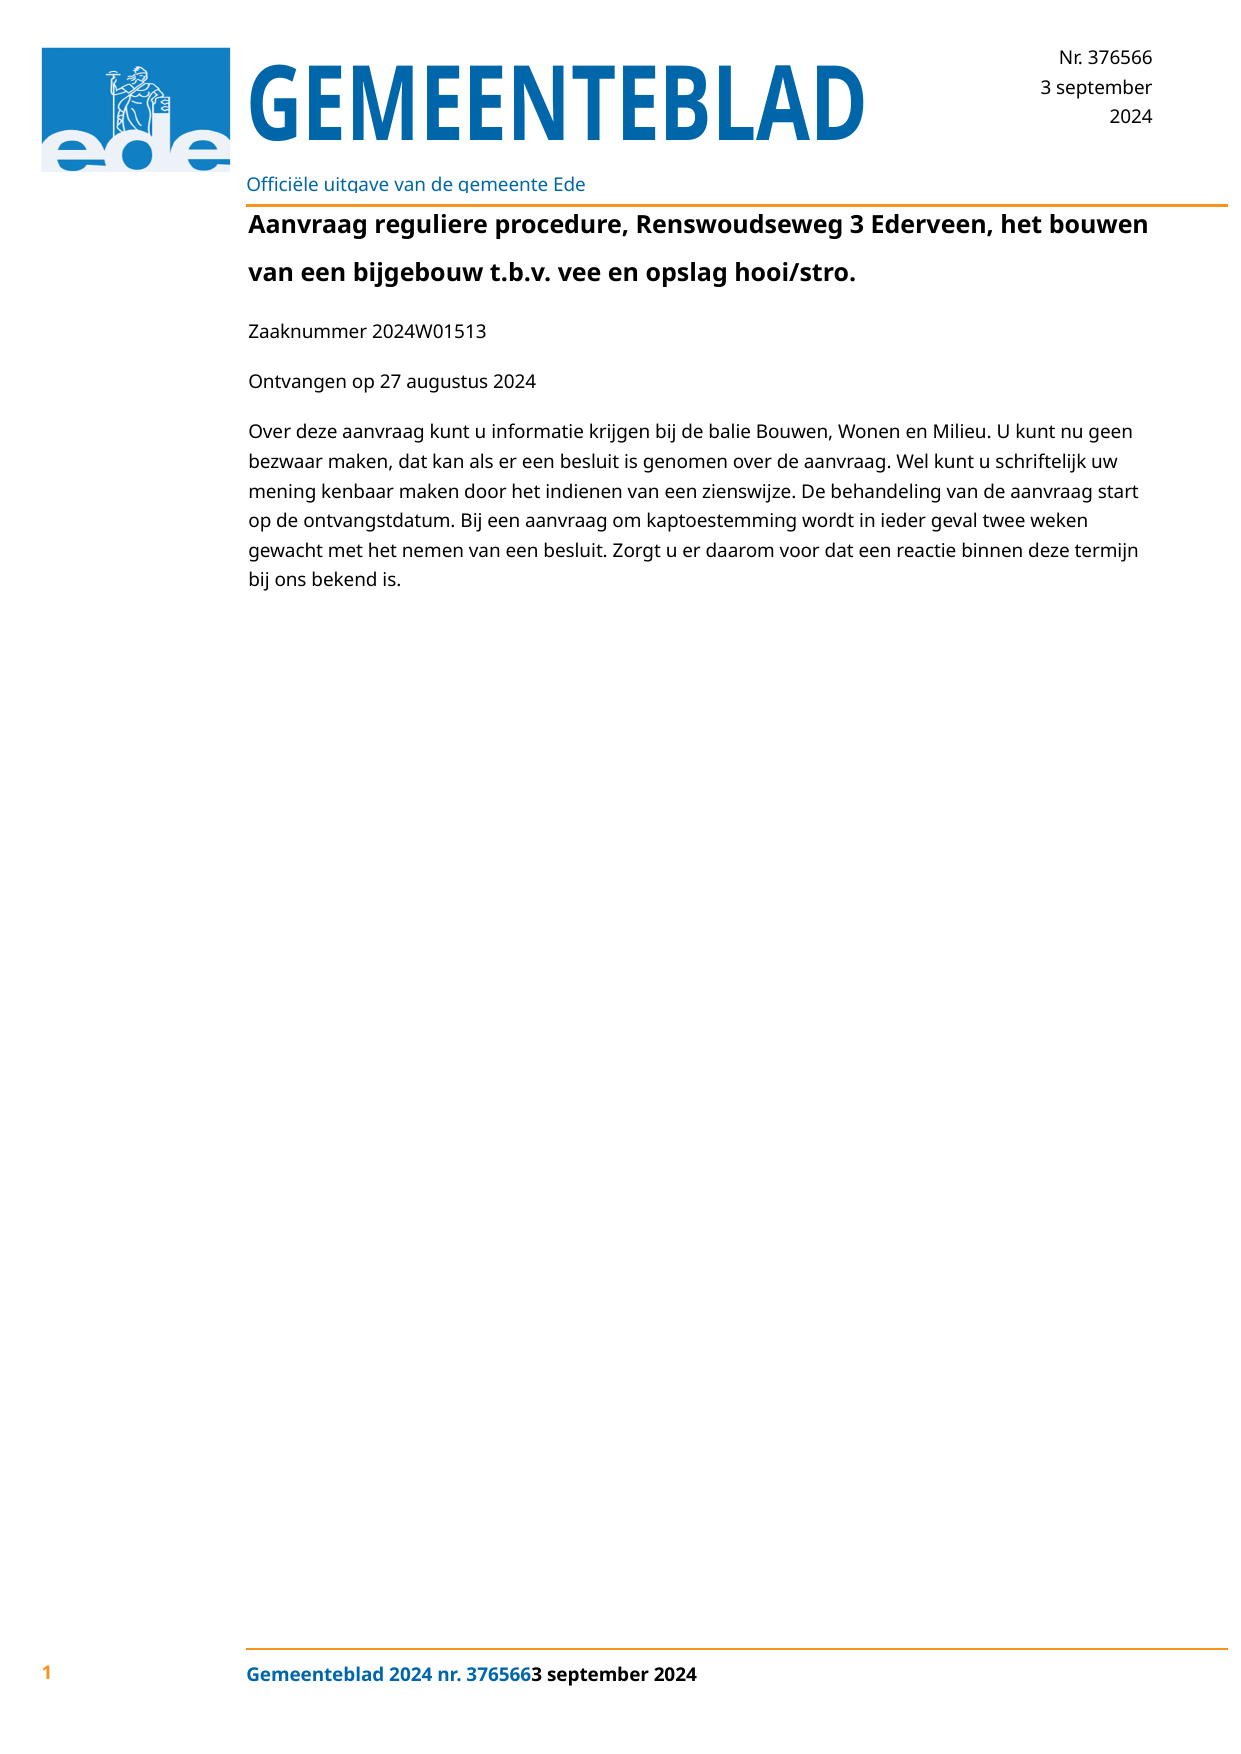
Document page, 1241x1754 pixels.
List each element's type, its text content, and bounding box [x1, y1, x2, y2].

text Zaaknummer 2024W01513 [248, 318, 1152, 344]
picture [41, 47, 231, 172]
text Ontvangen op 27 augustus 2024 [248, 368, 1152, 394]
text Over deze aanvraag kunt u informatie krijgen bij de balie Bouwen, Wonen en Milieu. U kunt nu geen bezwaar maken, dat kan als er een besluit is genomen over de aanvraag. Wel kunt u schriftelijk uw mening kenbaar maken door het indienen van een zienswijze. De behandeling van de aanvraag start op de ontvangstdatum. Bij een aanvraag om kaptoestemming wordt in ieder geval twee weken gewacht met het nemen van een besluit. Zorgt u er daarom voor dat een reactie binnen deze termijn bij ons bekend is. [248, 419, 1152, 592]
text Aanvraag reguliere procedure, Renswoudseweg 3 Ederveen, het bouwen van een bijgebouw t.b.v. vee en opslag hooi/stro. [248, 207, 1152, 288]
